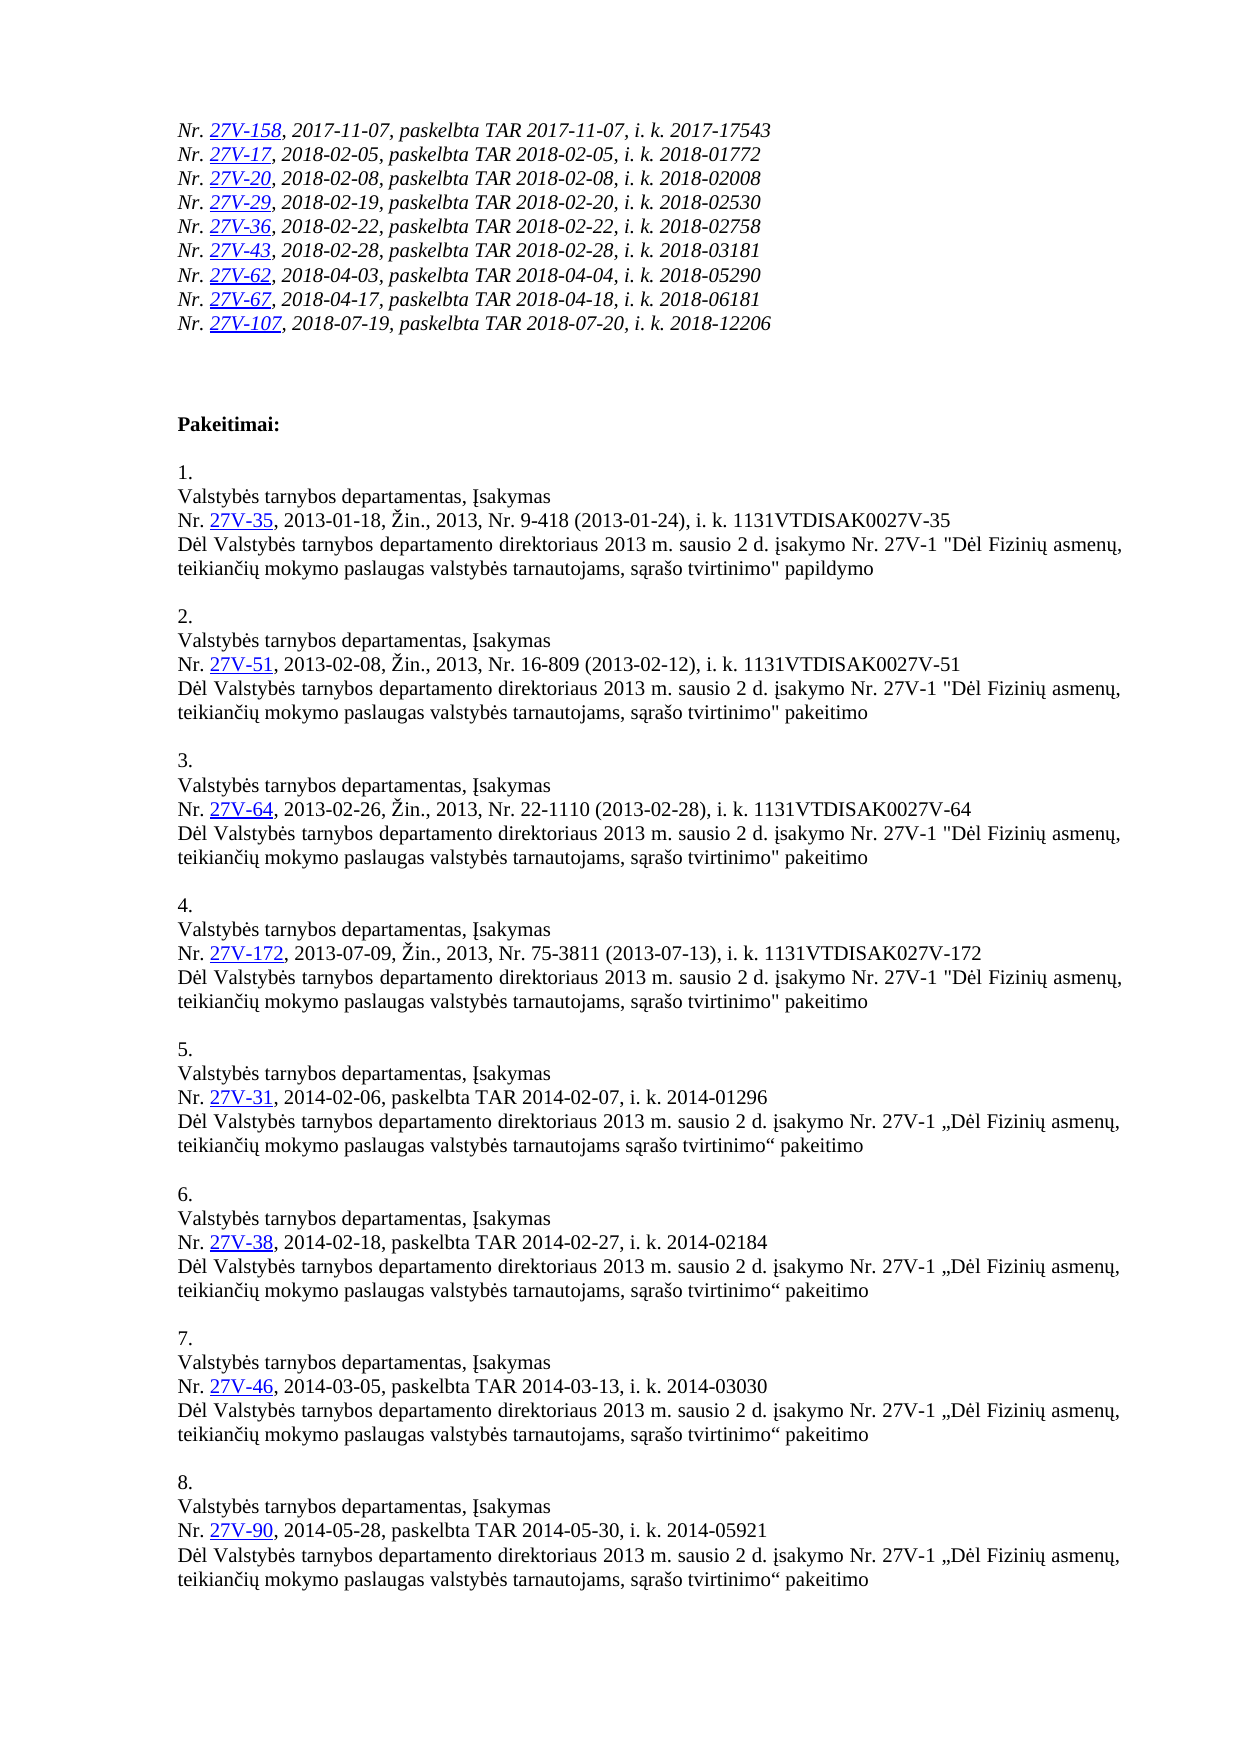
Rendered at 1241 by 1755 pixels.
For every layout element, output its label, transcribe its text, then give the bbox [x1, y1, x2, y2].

text Nr. 27V-158, 2017-11-07, paskelbta TAR 2017-11-07, i. k. 2017-17543 [177, 118, 1122, 142]
text Nr. 27V-90, 2014-05-28, paskelbta TAR 2014-05-30, i. k. 2014-05921 [177, 1518, 1122, 1542]
text Nr. 27V-46, 2014-03-05, paskelbta TAR 2014-03-13, i. k. 2014-03030 [177, 1374, 1122, 1398]
text Dėl Valstybės tarnybos departamento direktoriaus 2013 m. sausio 2 d. įsakymo Nr. 27V-1 „Dėl Fizinių asmenų, teikiančių mokymo paslaugas valstybės tarnautojams, sąrašo tvirtinimo“ pakeitimo [177, 1398, 1122, 1446]
text Nr. 27V-51, 2013-02-08, Žin., 2013, Nr. 16-809 (2013-02-12), i. k. 1131VTDISAK0027V-51 [177, 652, 1122, 676]
text Dėl Valstybės tarnybos departamento direktoriaus 2013 m. sausio 2 d. įsakymo Nr. 27V-1 „Dėl Fizinių asmenų, teikiančių mokymo paslaugas valstybės tarnautojams sąrašo tvirtinimo“ pakeitimo [177, 1109, 1122, 1157]
text Valstybės tarnybos departamentas, Įsakymas [177, 1350, 1122, 1374]
text Dėl Valstybės tarnybos departamento direktoriaus 2013 m. sausio 2 d. įsakymo Nr. 27V-1 "Dėl Fizinių asmenų, teikiančių mokymo paslaugas valstybės tarnautojams, sąrašo tvirtinimo" pakeitimo [177, 821, 1122, 869]
text Nr. 27V-36, 2018-02-22, paskelbta TAR 2018-02-22, i. k. 2018-02758 [177, 214, 1122, 238]
text Nr. 27V-29, 2018-02-19, paskelbta TAR 2018-02-20, i. k. 2018-02530 [177, 190, 1122, 214]
text Valstybės tarnybos departamentas, Įsakymas [177, 917, 1122, 941]
text Valstybės tarnybos departamentas, Įsakymas [177, 484, 1122, 508]
text 1. [177, 460, 1122, 484]
text Nr. 27V-31, 2014-02-06, paskelbta TAR 2014-02-07, i. k. 2014-01296 [177, 1085, 1122, 1109]
text Valstybės tarnybos departamentas, Įsakymas [177, 772, 1122, 797]
text Nr. 27V-20, 2018-02-08, paskelbta TAR 2018-02-08, i. k. 2018-02008 [177, 166, 1122, 190]
text Valstybės tarnybos departamentas, Įsakymas [177, 1494, 1122, 1518]
text Dėl Valstybės tarnybos departamento direktoriaus 2013 m. sausio 2 d. įsakymo Nr. 27V-1 „Dėl Fizinių asmenų, teikiančių mokymo paslaugas valstybės tarnautojams, sąrašo tvirtinimo“ pakeitimo [177, 1542, 1122, 1591]
text Pakeitimai: [177, 412, 1122, 436]
text Nr. 27V-38, 2014-02-18, paskelbta TAR 2014-02-27, i. k. 2014-02184 [177, 1230, 1122, 1254]
text Dėl Valstybės tarnybos departamento direktoriaus 2013 m. sausio 2 d. įsakymo Nr. 27V-1 "Dėl Fizinių asmenų, teikiančių mokymo paslaugas valstybės tarnautojams, sąrašo tvirtinimo" pakeitimo [177, 676, 1122, 724]
text 8. [177, 1470, 1122, 1494]
text Nr. 27V-35, 2013-01-18, Žin., 2013, Nr. 9-418 (2013-01-24), i. k. 1131VTDISAK0027V-35 [177, 508, 1122, 532]
text Dėl Valstybės tarnybos departamento direktoriaus 2013 m. sausio 2 d. įsakymo Nr. 27V-1 „Dėl Fizinių asmenų, teikiančių mokymo paslaugas valstybės tarnautojams, sąrašo tvirtinimo“ pakeitimo [177, 1254, 1122, 1302]
text Nr. 27V-43, 2018-02-28, paskelbta TAR 2018-02-28, i. k. 2018-03181 [177, 238, 1122, 262]
text 2. [177, 604, 1122, 628]
text 3. [177, 748, 1122, 772]
text 5. [177, 1037, 1122, 1061]
text Valstybės tarnybos departamentas, Įsakymas [177, 1061, 1122, 1085]
text Nr. 27V-64, 2013-02-26, Žin., 2013, Nr. 22-1110 (2013-02-28), i. k. 1131VTDISAK0027V-64 [177, 797, 1122, 821]
text Nr. 27V-17, 2018-02-05, paskelbta TAR 2018-02-05, i. k. 2018-01772 [177, 142, 1122, 166]
text Dėl Valstybės tarnybos departamento direktoriaus 2013 m. sausio 2 d. įsakymo Nr. 27V-1 "Dėl Fizinių asmenų, teikiančių mokymo paslaugas valstybės tarnautojams, sąrašo tvirtinimo" pakeitimo [177, 965, 1122, 1013]
text Nr. 27V-172, 2013-07-09, Žin., 2013, Nr. 75-3811 (2013-07-13), i. k. 1131VTDISAK027V-172 [177, 941, 1122, 965]
text Valstybės tarnybos departamentas, Įsakymas [177, 1206, 1122, 1230]
text Nr. 27V-107, 2018-07-19, paskelbta TAR 2018-07-20, i. k. 2018-12206 [177, 311, 1122, 335]
text Valstybės tarnybos departamentas, Įsakymas [177, 628, 1122, 652]
text Nr. 27V-67, 2018-04-17, paskelbta TAR 2018-04-18, i. k. 2018-06181 [177, 287, 1122, 311]
text 4. [177, 893, 1122, 917]
text 7. [177, 1326, 1122, 1350]
text Dėl Valstybės tarnybos departamento direktoriaus 2013 m. sausio 2 d. įsakymo Nr. 27V-1 "Dėl Fizinių asmenų, teikiančių mokymo paslaugas valstybės tarnautojams, sąrašo tvirtinimo" papildymo [177, 532, 1122, 580]
text Nr. 27V-62, 2018-04-03, paskelbta TAR 2018-04-04, i. k. 2018-05290 [177, 262, 1122, 287]
text 6. [177, 1182, 1122, 1206]
